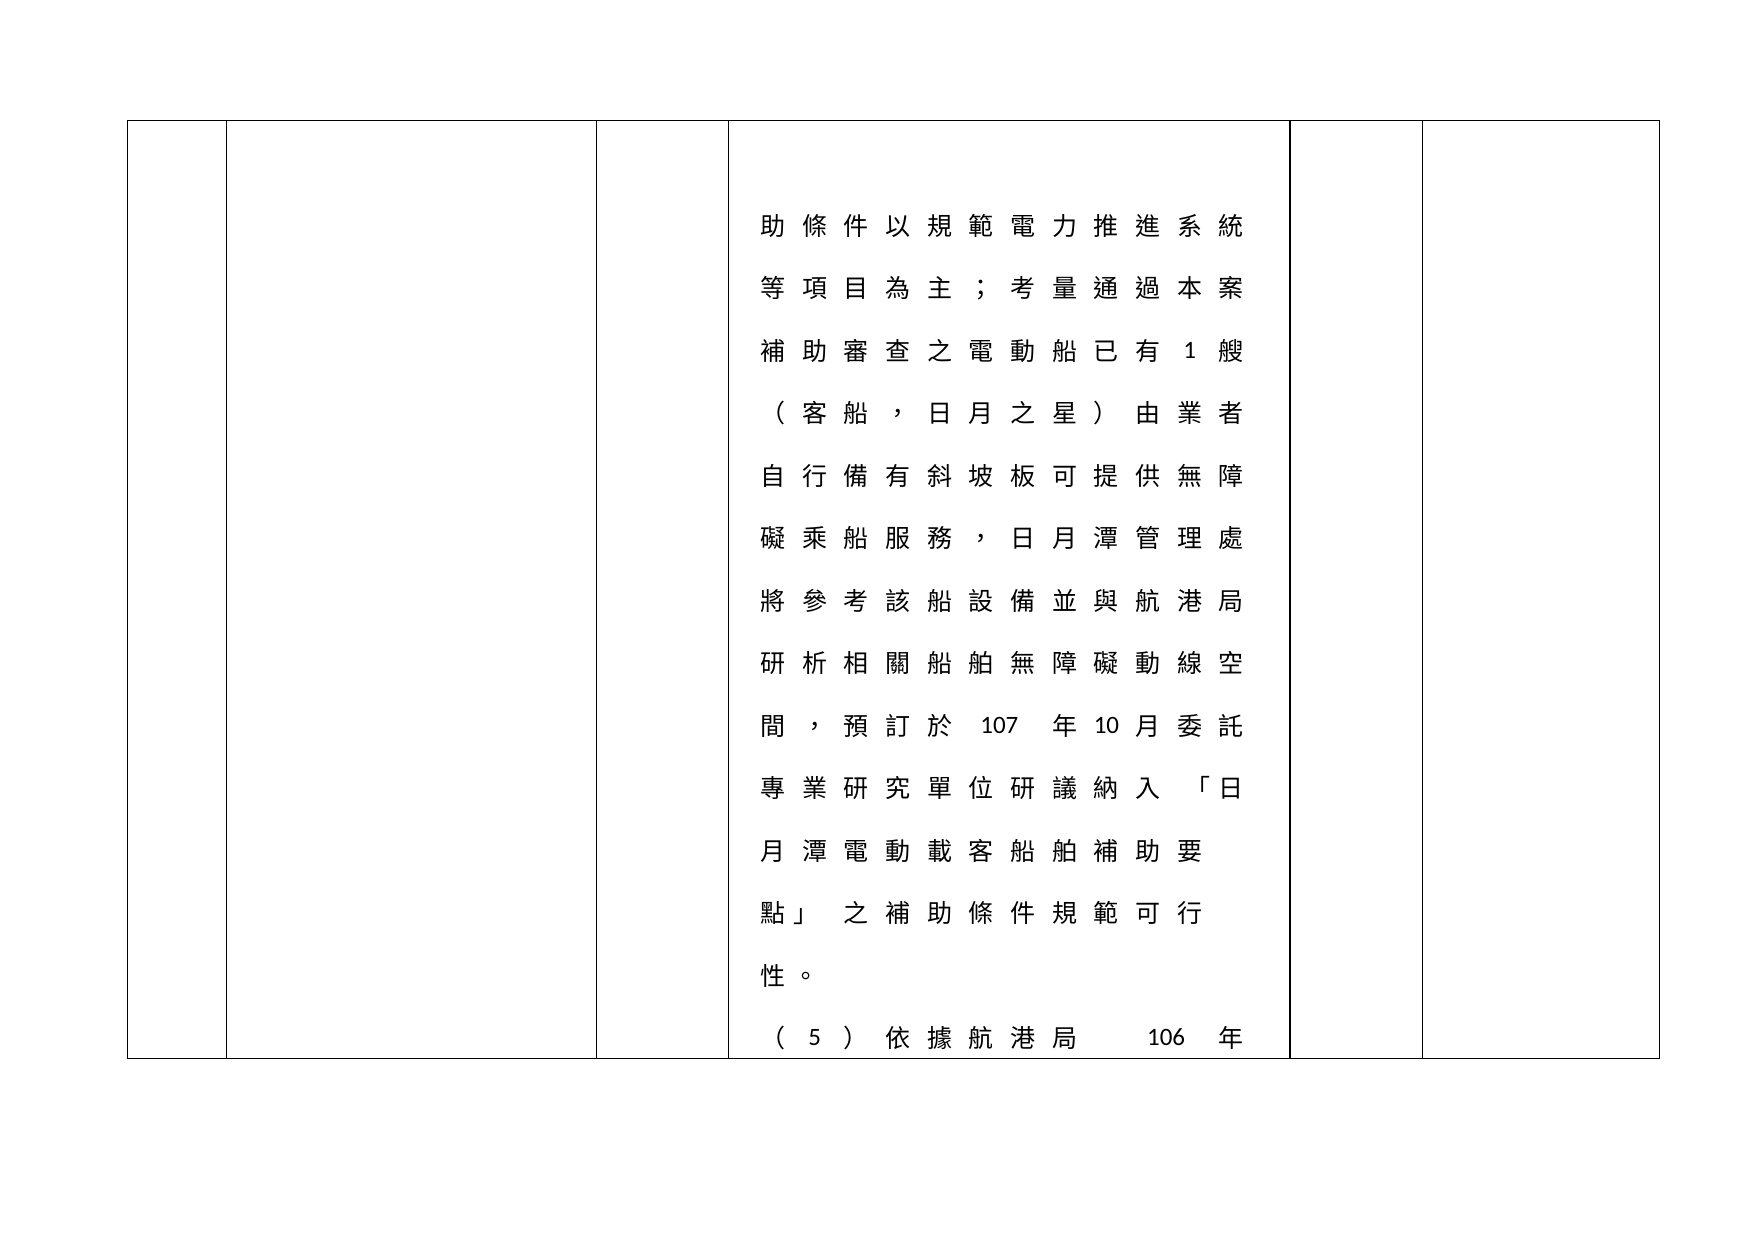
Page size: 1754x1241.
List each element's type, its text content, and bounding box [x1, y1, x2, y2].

table_cell 助條件以規範電力推進系統等項目為主；考量通過本案補助審查之電動船已有1艘（客船，日月之星）由業者自行備有斜坡板可提供無障礙乘船服務，日月潭管理處 將參考該船設備並與航港局研析相關船舶無障礙動線空間，預訂於107 年10月委託專業研究單位研議納入「日月潭電動載客船舶補助要點」之補助條件規範可行性。 （5）依據航港局 106 年 [729, 121, 1289, 1058]
table_cell [128, 121, 226, 1058]
table_cell [1423, 121, 1659, 1058]
table_cell [1291, 121, 1422, 1058]
table_cell [227, 121, 596, 1058]
table_cell [597, 121, 728, 1058]
